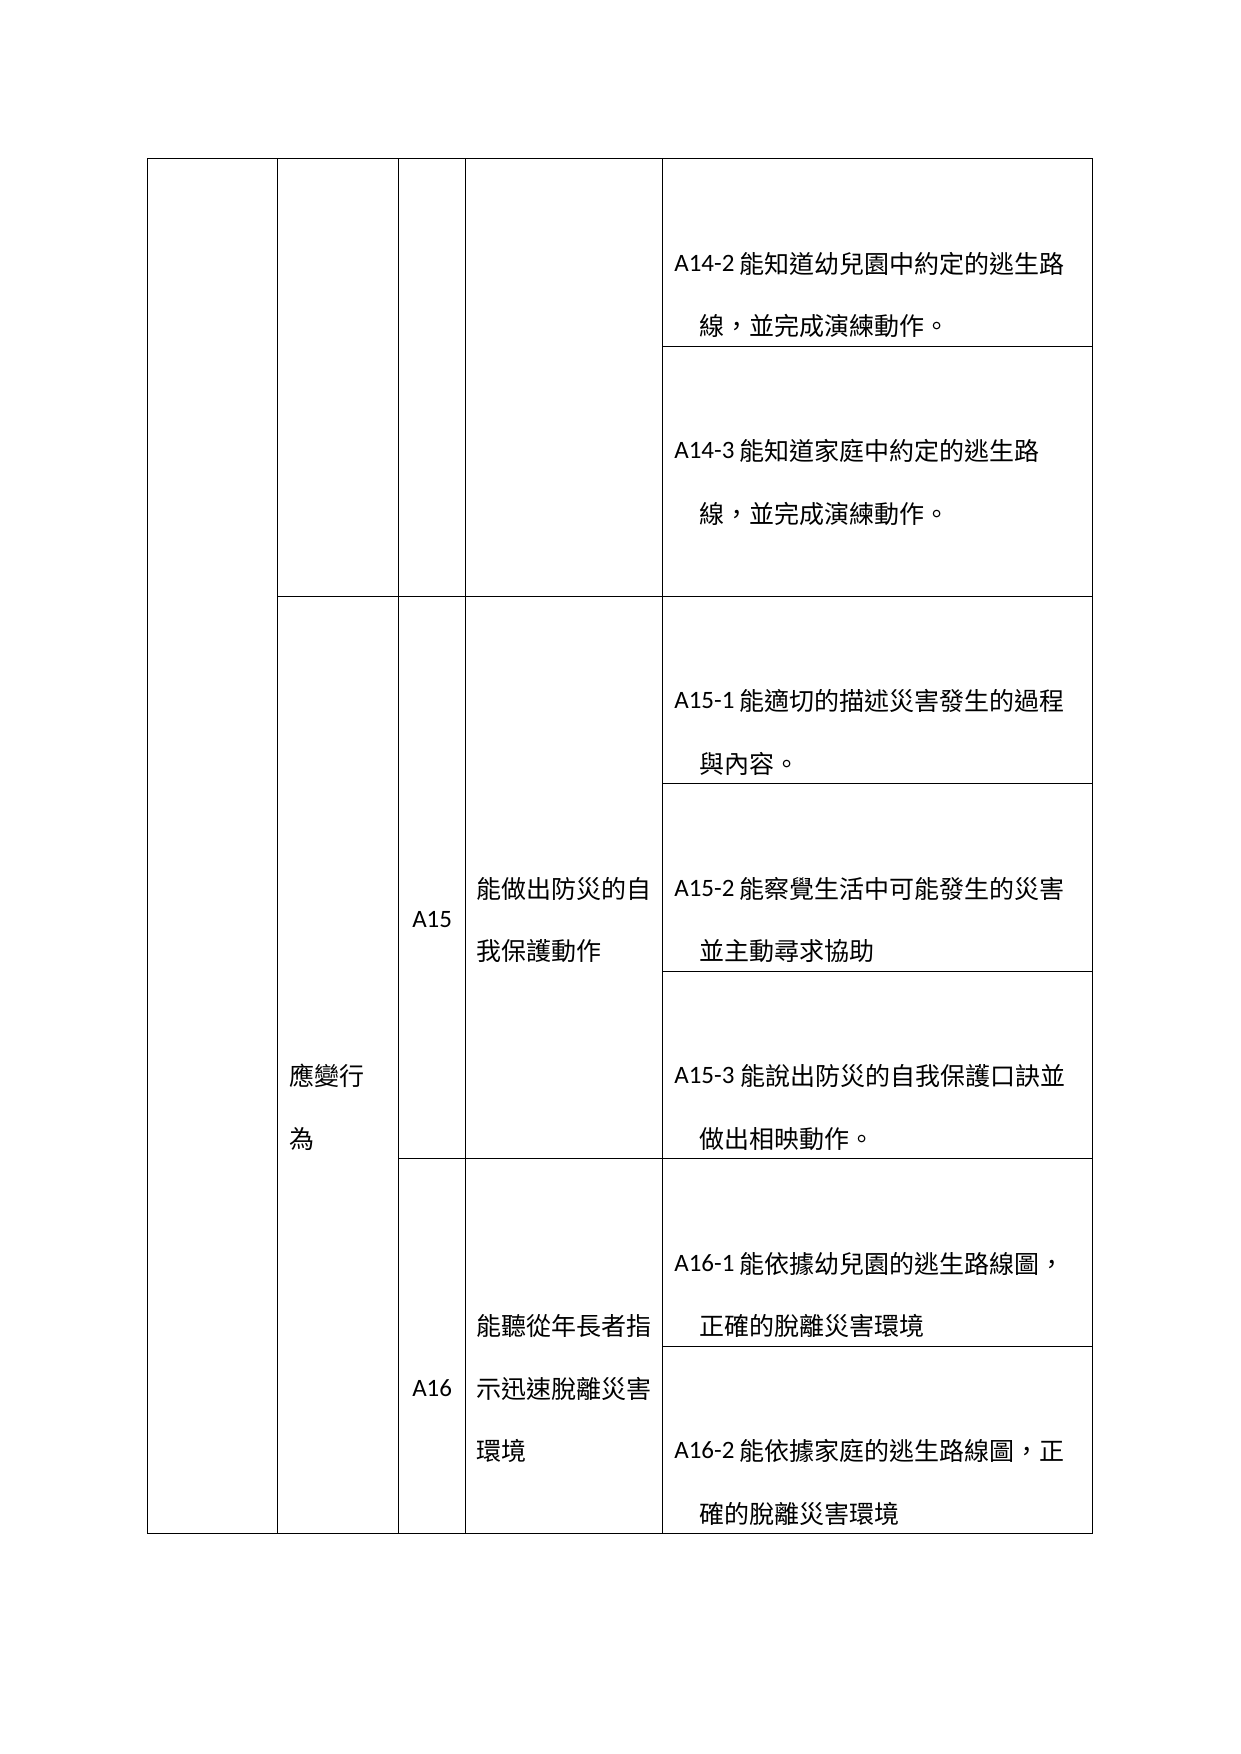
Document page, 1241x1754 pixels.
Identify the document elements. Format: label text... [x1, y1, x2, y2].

table_cell 能聽從年長者指示迅速脫離災害環境 [466, 1159, 662, 1533]
table_cell A15 [399, 597, 465, 1158]
table_cell [399, 159, 465, 596]
table_cell A15-1能適切的描述災害發生的過程與內容。 [663, 597, 1092, 783]
table_cell A14-3能知道家庭中約定的逃生路線，並完成演練動作。 [663, 347, 1092, 596]
table_cell [278, 159, 398, 596]
table_cell [148, 159, 277, 1533]
table_cell A14-2能知道幼兒園中約定的逃生路線，並完成演練動作。 [663, 159, 1092, 346]
table_cell [466, 159, 662, 596]
table_cell 能做出防災的自我保護動作 [466, 597, 662, 1158]
table_cell A16-1能依據幼兒園的逃生路線圖，正確的脫離災害環境 [663, 1159, 1092, 1346]
table_cell A15-2能察覺生活中可能發生的災害並主動尋求協助 [663, 784, 1092, 971]
table_cell A16 [399, 1159, 465, 1533]
table_cell 應變行為 [278, 597, 398, 1533]
table_cell A16-2能依據家庭的逃生路線圖，正確的脫離災害環境 [663, 1347, 1092, 1533]
table_cell A15-3 能說出防災的自我保護口訣並做出相映動作。 [663, 972, 1092, 1158]
